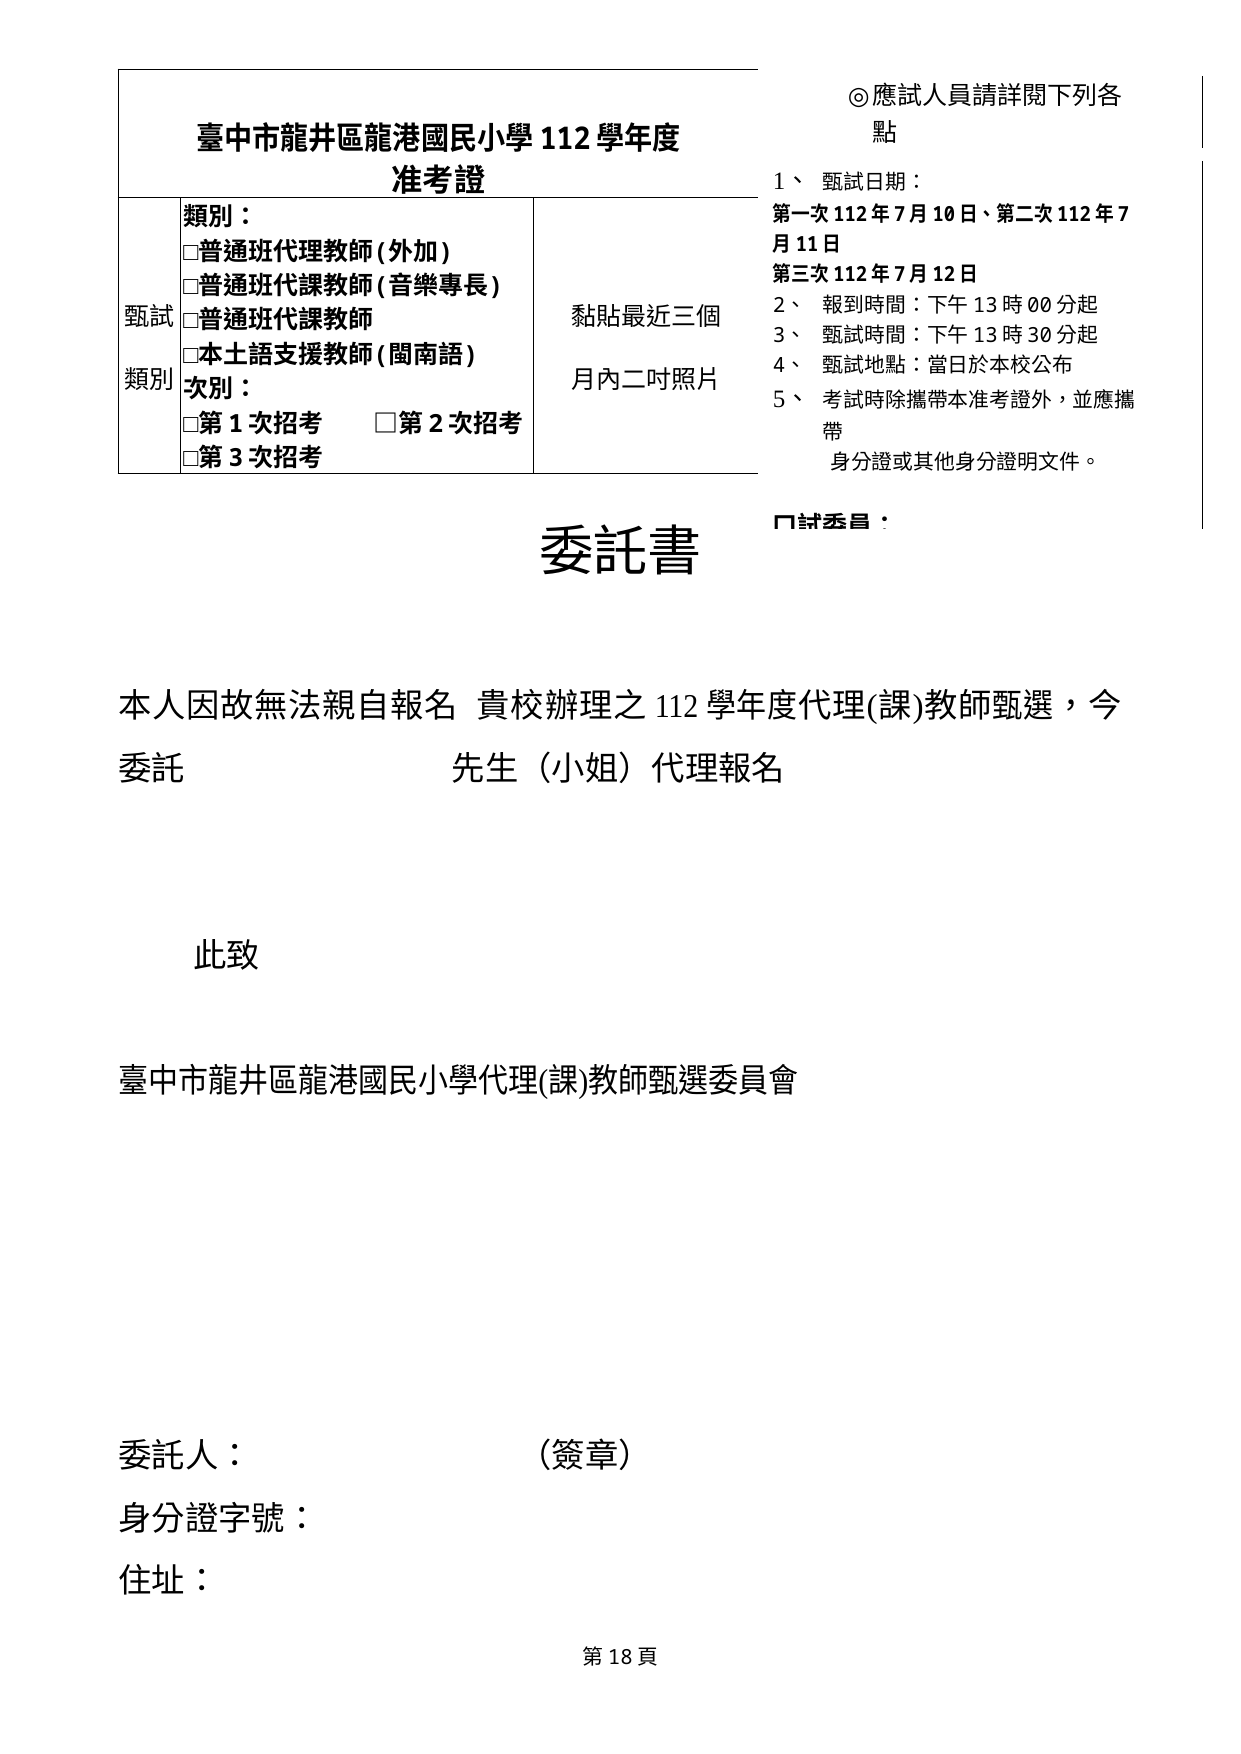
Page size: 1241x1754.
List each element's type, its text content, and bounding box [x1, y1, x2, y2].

text 身分證字號： [118, 1474, 1122, 1537]
table_cell 黏貼最近三個 月內二吋照片 [534, 198, 758, 473]
table_cell 甄試類別 [119, 198, 180, 473]
text 此致 [118, 912, 1122, 974]
text 委託書 [118, 474, 1122, 599]
table_cell 類別： □普通班代理教師(外加) □普通班代課教師(音樂專長) □普通班代課教師 □本土語支援教師(閩南語) 次別： □第1次招考 □第2次招考 □第3次招考 [181, 198, 533, 473]
text 臺中市龍井區龍港國民小學代理(課)教師甄選委員會 [118, 1037, 1122, 1099]
text 本人因故無法親自報名 貴校辦理之112學年度代理(課)教師甄選，今委託 先生（小姐）代理報名 [118, 662, 1122, 787]
table_header 臺中市龍井區龍港國民小學112學年度 准考證 [119, 68, 1218, 536]
text 委託人： （簽章） [118, 1412, 1122, 1474]
text 住址： [118, 1537, 1122, 1599]
